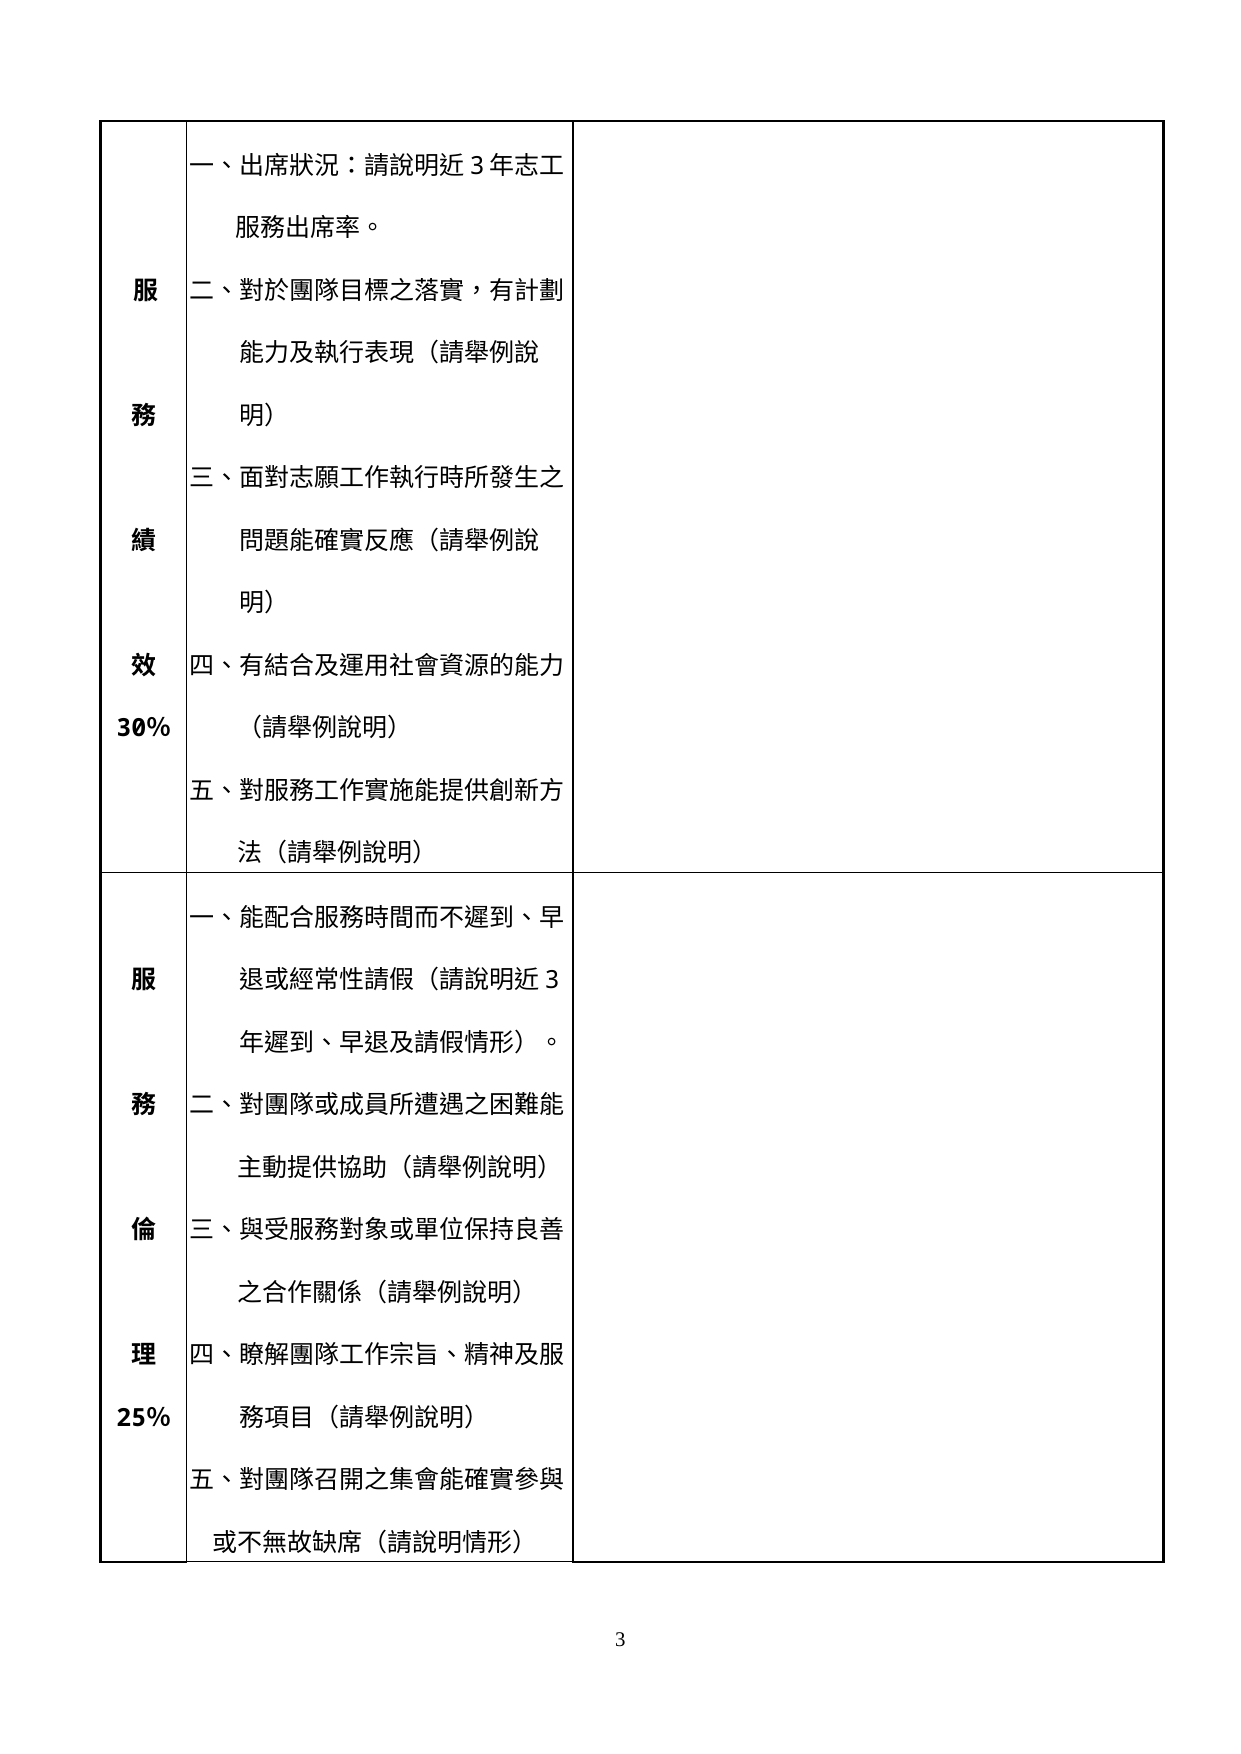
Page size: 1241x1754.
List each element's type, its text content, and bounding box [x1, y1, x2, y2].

table_cell 一、能配合服務時間而不遲到、早退或經常性請假（請說明近3年遲到、早退及請假情形）。 二、對團隊或成員所遭遇之困難能主動提供協助（請舉例說明） 三、與受服務對象或單位保持良善之合作關係（請舉例說明） 四、瞭解團隊工作宗旨、精神及服務項目（請舉例說明） 五、對團隊召開之集會能確實參與或不無故缺席（請說明情形） [187, 873, 572, 1561]
table_cell 一、出席狀況：請說明近3年志工服務出席率。 二、對於團隊目標之落實，有計劃能力及執行表現（請舉例說明） 三、面對志願工作執行時所發生之問題能確實反應（請舉例說明） 四、有結合及運用社會資源的能力（請舉例說明） 五、對服務工作實施能提供創新方法（請舉例說明） [187, 122, 572, 872]
table_cell 服 務 倫 理 25％ [102, 873, 186, 1561]
table_cell 服 務 績 效 30％ [102, 122, 186, 872]
table_cell [574, 122, 1162, 872]
table_cell [574, 873, 1162, 1561]
